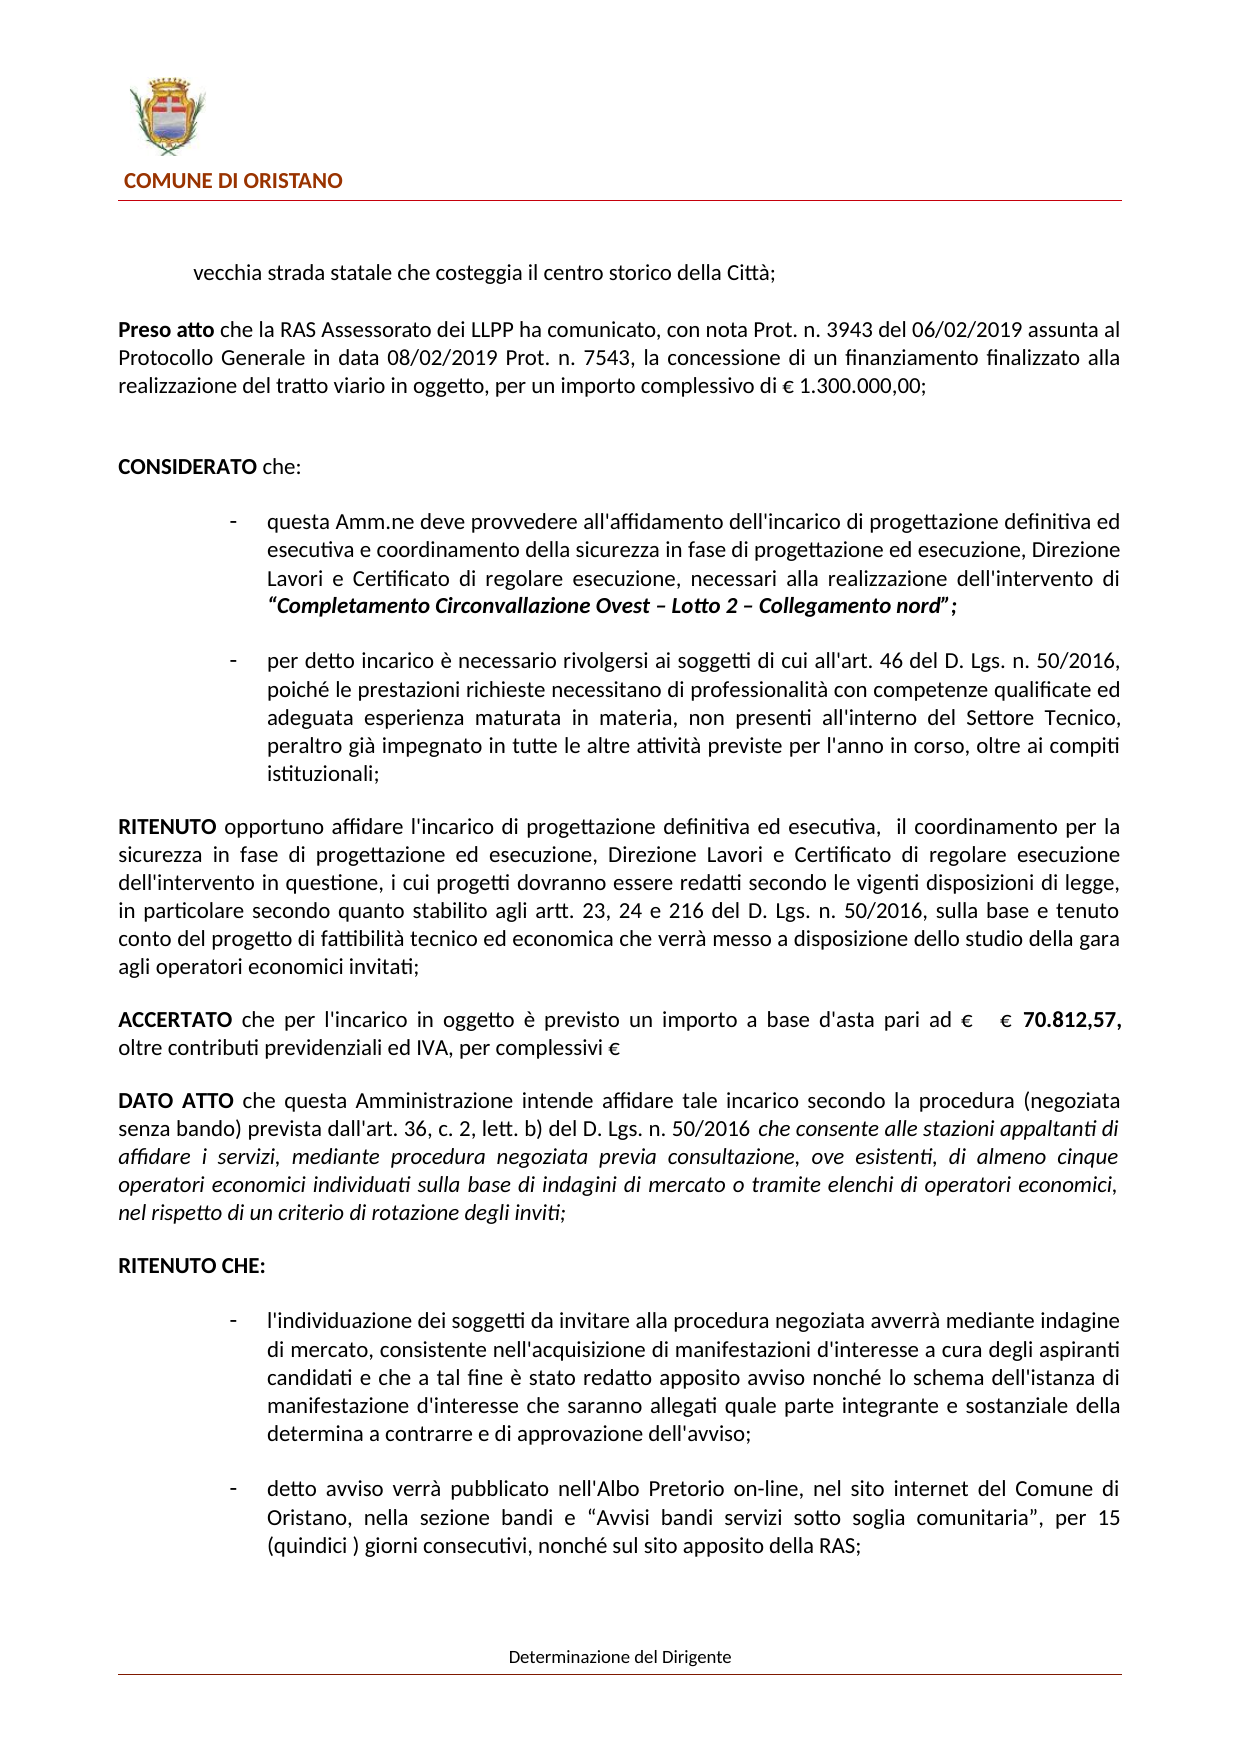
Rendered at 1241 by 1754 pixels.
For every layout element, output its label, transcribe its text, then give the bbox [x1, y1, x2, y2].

list vecchia strada statale che costeggia il centro storico della Città; [156, 258, 1122, 286]
text RITENUTO CHE: [118, 1252, 1122, 1279]
list questa Amm.ne deve provvedere all'affidamento dell'incarico di progettazione definitiva ed esecutiva e coordinamento della sicurezza in fase di progettazione ed esecuzione, Direzione Lavori e Certificato di regolare esecuzione, necessari alla realizzazione dell'intervento di “Completamento Circonvallazione Ovest – Lotto 2 – Collegamento nord”; [229, 505, 1122, 620]
list detto avviso verrà pubblicato nell'Albo Pretorio on-line, nel sito internet del Comune di Oristano, nella sezione bandi e “Avvisi bandi servizi sotto soglia comunitaria”, per 15 (quindici ) giorni consecutivi, nonché sul sito apposito della RAS; [229, 1472, 1122, 1559]
list l'individuazione dei soggetti da invitare alla procedura negoziata avverrà mediante indagine di mercato, consistente nell'acquisizione di manifestazioni d'interesse a cura degli aspiranti candidati e che a tal fine è stato redatto apposito avviso nonché lo schema dell'istanza di manifestazione d'interesse che saranno allegati quale parte integrante e sostanziale della determina a contrarre e di approvazione dell'avviso; [229, 1304, 1122, 1447]
list per detto incarico è necessario rivolgersi ai soggetti di cui all'art. 46 del D. Lgs. n. 50/2016, poiché le prestazioni richieste necessitano di professionalità con competenze qualificate ed adeguata esperienza maturata in materia, non presenti all'interno del Settore Tecnico, peraltro già impegnato in tutte le altre attività previste per l'anno in corso, oltre ai compiti istituzionali; [229, 645, 1122, 787]
text Preso atto che la RAS Assessorato dei LLPP ha comunicato, con nota Prot. n. 3943 del 06/02/2019 assunta al Protocollo Generale in data 08/02/2019 Prot. n. 7543, la concessione di un finanziamento finalizzato alla realizzazione del tratto viario in oggetto, per un importo complessivo di € 1.300.000,00; [118, 315, 1122, 399]
text RITENUTO opportuno affidare l'incarico di progettazione definitiva ed esecutiva, il coordinamento per la sicurezza in fase di progettazione ed esecuzione, Direzione Lavori e Certificato di regolare esecuzione dell'intervento in questione, i cui progetti dovranno essere redatti secondo le vigenti disposizioni di legge, in particolare secondo quanto stabilito agli artt. 23, 24 e 216 del D. Lgs. n. 50/2016, sulla base e tenuto conto del progetto di fattibilità tecnico ed economica che verrà messo a disposizione dello studio della gara agli operatori economici invitati; [118, 812, 1122, 980]
text DATO ATTO che questa Amministrazione intende affidare tale incarico secondo la procedura (negoziata senza bando) prevista dall'art. 36, c. 2, lett. b) del D. Lgs. n. 50/2016 che consente alle stazioni appaltanti di affidare i servizi, mediante procedura negoziata previa consultazione, ove esistenti, di almeno cinque operatori economici individuati sulla base di indagini di mercato o tramite elenchi di operatori economici, nel rispetto di un criterio di rotazione degli inviti; [118, 1086, 1122, 1227]
text CONSIDERATO che: [118, 452, 1122, 480]
text ACCERTATO che per l'incarico in oggetto è previsto un importo a base d'asta pari ad € € 70.812,57, oltre contributi previdenziali ed IVA, per complessivi € [118, 1005, 1122, 1061]
